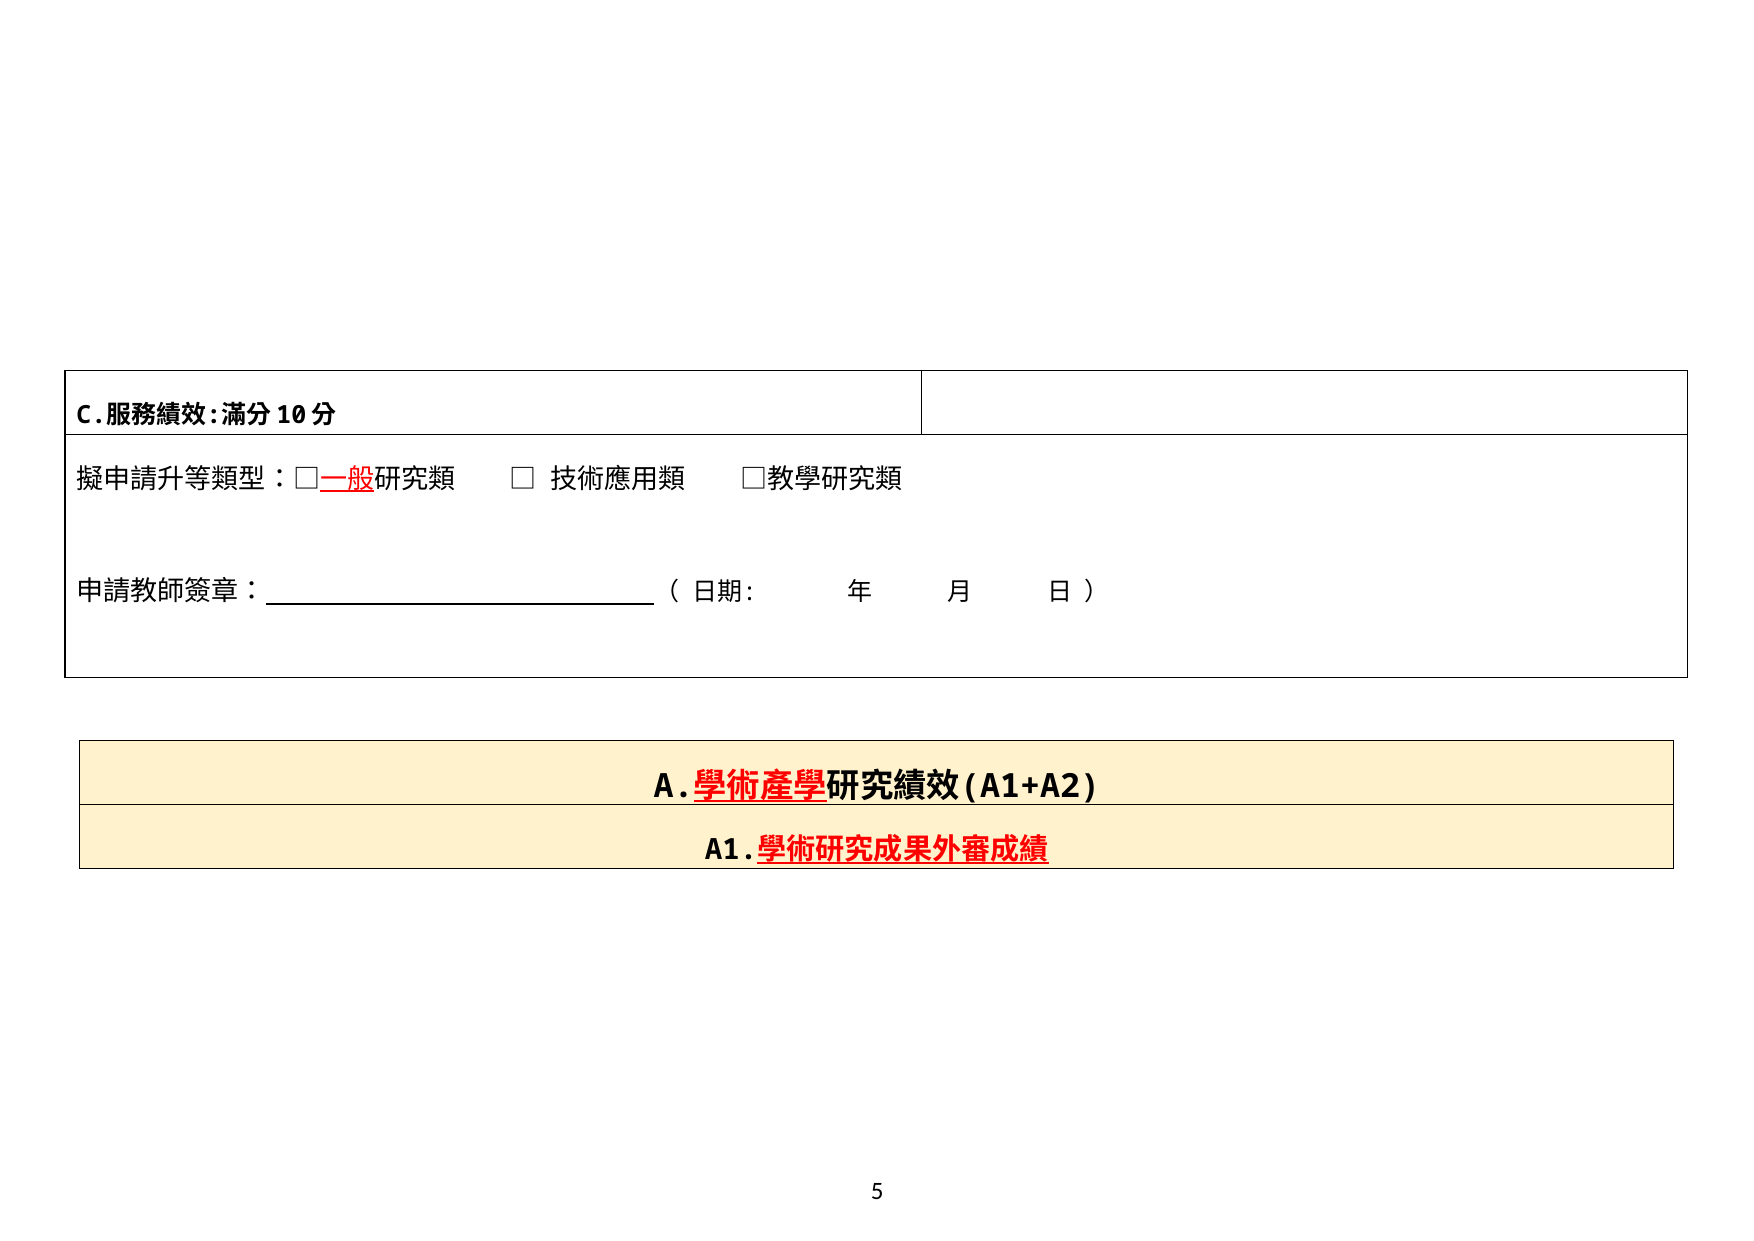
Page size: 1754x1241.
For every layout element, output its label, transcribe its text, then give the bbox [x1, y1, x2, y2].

table_cell [922, 371, 1687, 434]
table_cell A1.學術研究成果外審成績 [80, 805, 1673, 868]
table_cell 擬申請升等類型：□一般研究類 □ 技術應用類 □教學研究類 申請教師簽章： （ 日期: 年 月 日 ） [66, 435, 1687, 677]
table_cell C.服務績效:滿分10分 [66, 371, 921, 434]
table_header A.學術產學研究績效(A1+A2) [80, 741, 1673, 804]
